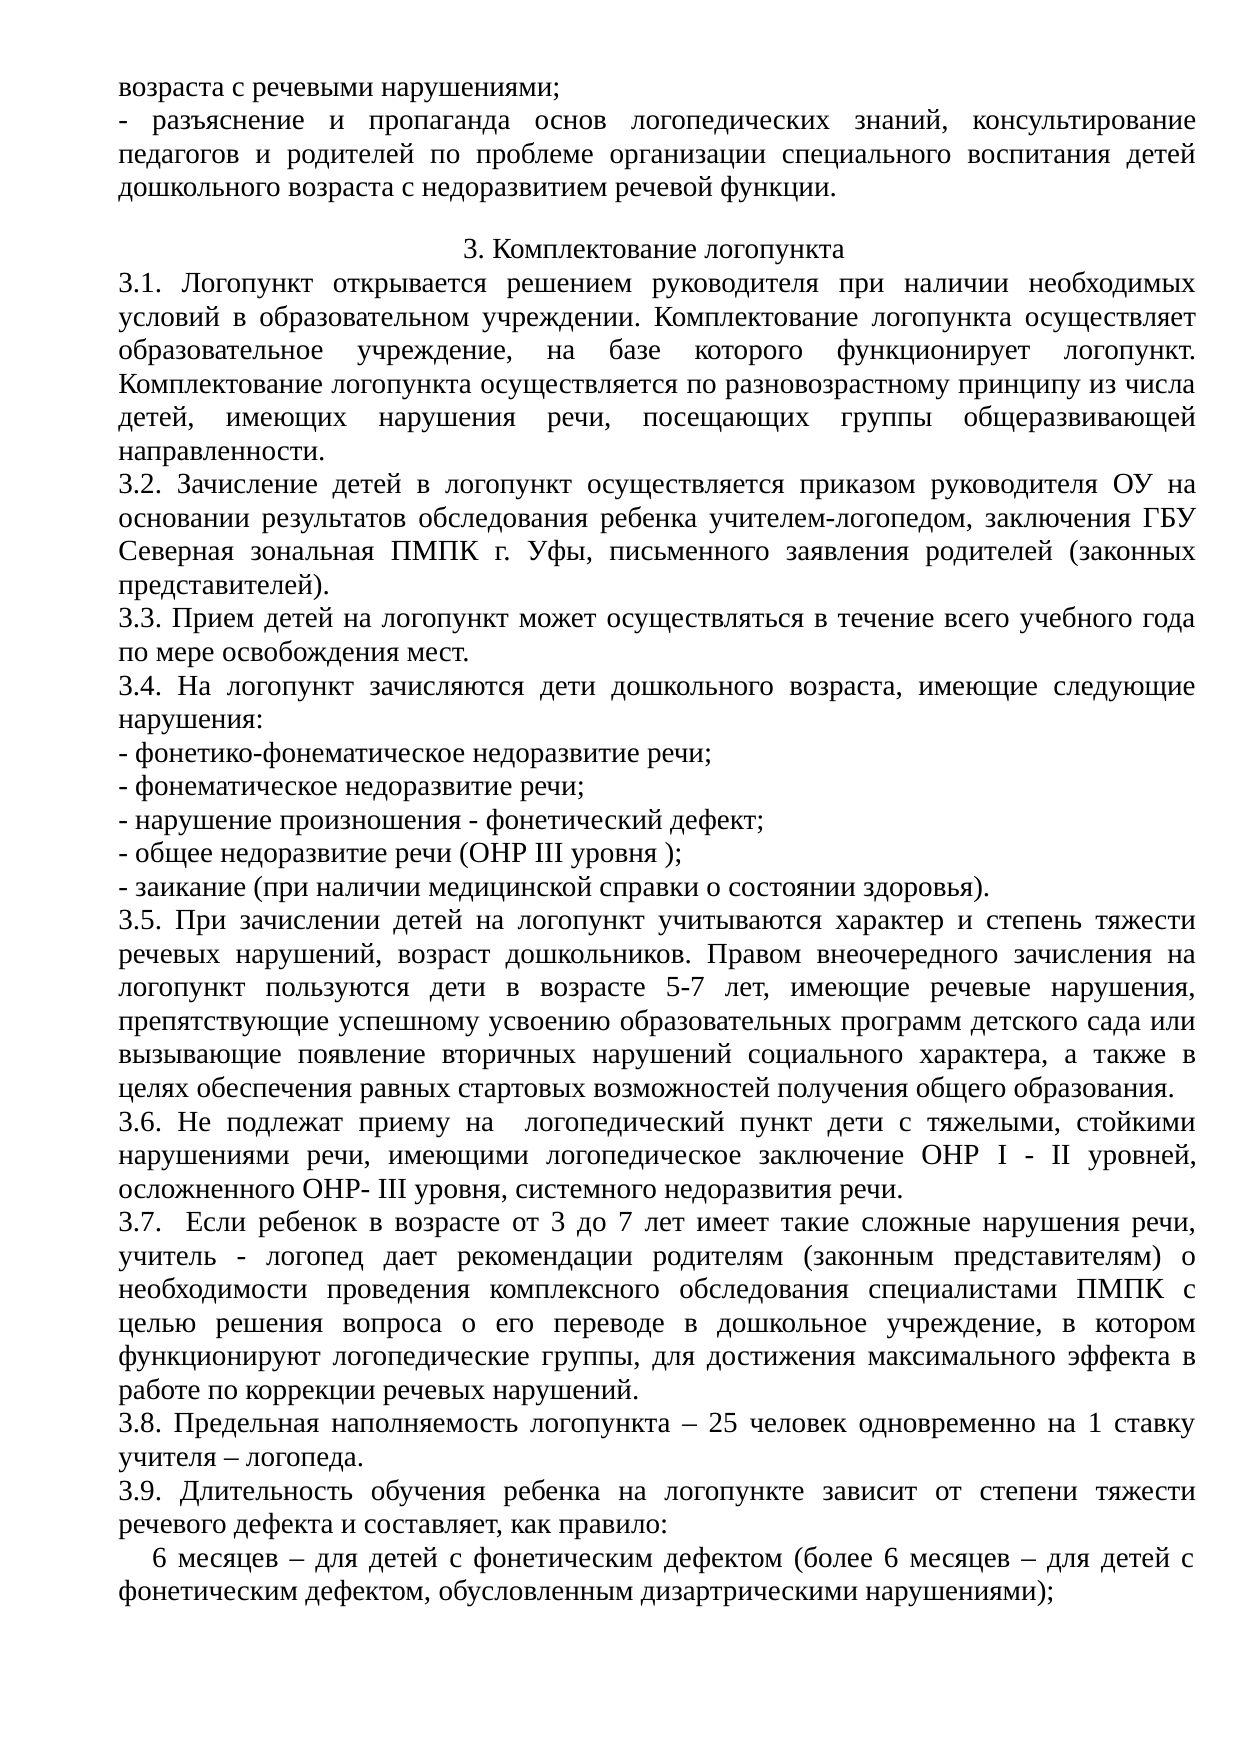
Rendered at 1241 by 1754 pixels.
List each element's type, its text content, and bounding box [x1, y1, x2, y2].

text 3.3. Прием детей на логопункт может осуществляться в течение всего учебного года по мере освобождения мест. [118, 601, 1197, 668]
text - разъяснение и пропаганда основ логопедических знаний, консультирование педагогов и родителей по проблеме организации специального воспитания детей дошкольного возраста с недоразвитием речевой функции. [118, 102, 1197, 203]
text 3.2. Зачисление детей в логопункт осуществляется приказом руководителя ОУ на основании результатов обследования ребенка учителем-логопедом, заключения ГБУ Северная зональная ПМПК г. Уфы, письменного заявления родителей (законных представителей). [118, 466, 1197, 601]
text - фонетико-фонематическое недоразвитие речи; [118, 735, 1197, 768]
text - заикание (при наличии медицинской справки о состоянии здоровья). [118, 869, 1197, 902]
text - фонематическое недоразвитие речи; [118, 768, 1197, 802]
text 3.4. На логопункт зачисляются дети дошкольного возраста, имеющие следующие нарушения: [118, 668, 1197, 735]
text 3.6. Не подлежат приему на логопедический пункт дети с тяжелыми, стойкими нарушениями речи, имеющими логопедическое заключение ОНР I - II уровней, осложненного ОНР- III уровня, системного недоразвития речи. [118, 1104, 1197, 1204]
text  6 месяцев – для детей с фонетическим дефектом (более 6 месяцев – для детей с фонетическим дефектом, обусловленным дизартрическими нарушениями); [118, 1540, 1197, 1607]
text 3.7. Если ребенок в возрасте от 3 до 7 лет имеет такие сложные нарушения речи, учитель - логопед дает рекомендации родителям (законным представителям) о необходимости проведения комплексного обследования специалистами ПМПК с целью решения вопроса о его переводе в дошкольное учреждение, в котором функционируют логопедические группы, для достижения максимального эффекта в работе по коррекции речевых нарушений. [118, 1204, 1197, 1406]
text 3.8. Предельная наполняемость логопункта – 25 человек одновременно на 1 ставку учителя – логопеда. [118, 1406, 1197, 1473]
text возраста с речевыми нарушениями; [118, 69, 1197, 102]
text 3.5. При зачислении детей на логопункт учитываются характер и степень тяжести речевых нарушений, возраст дошкольников. Правом внеочередного зачисления на логопункт пользуются дети в возрасте 5-7 лет, имеющие речевые нарушения, препятствующие успешному усвоению образовательных программ детского сада или вызывающие появление вторичных нарушений социального характера, а также в целях обеспечения равных стартовых возможностей получения общего образования. [118, 902, 1197, 1104]
text 3.1. Логопункт открывается решением руководителя при наличии необходимых условий в образовательном учреждении. Комплектование логопункта осуществляет образовательное учреждение, на базе которого функционирует логопункт. Комплектование логопункта осуществляется по разновозрастному принципу из числа детей, имеющих нарушения речи, посещающих группы общеразвивающей направленности. [118, 265, 1197, 466]
text 3.9. Длительность обучения ребенка на логопункте зависит от степени тяжести речевого дефекта и составляет, как правило: [118, 1473, 1197, 1540]
text - общее недоразвитие речи (ОНР III уровня ); [118, 835, 1197, 869]
text - нарушение произношения - фонетический дефект; [118, 802, 1197, 835]
text 3. Комплектование логопункта [118, 232, 1197, 265]
